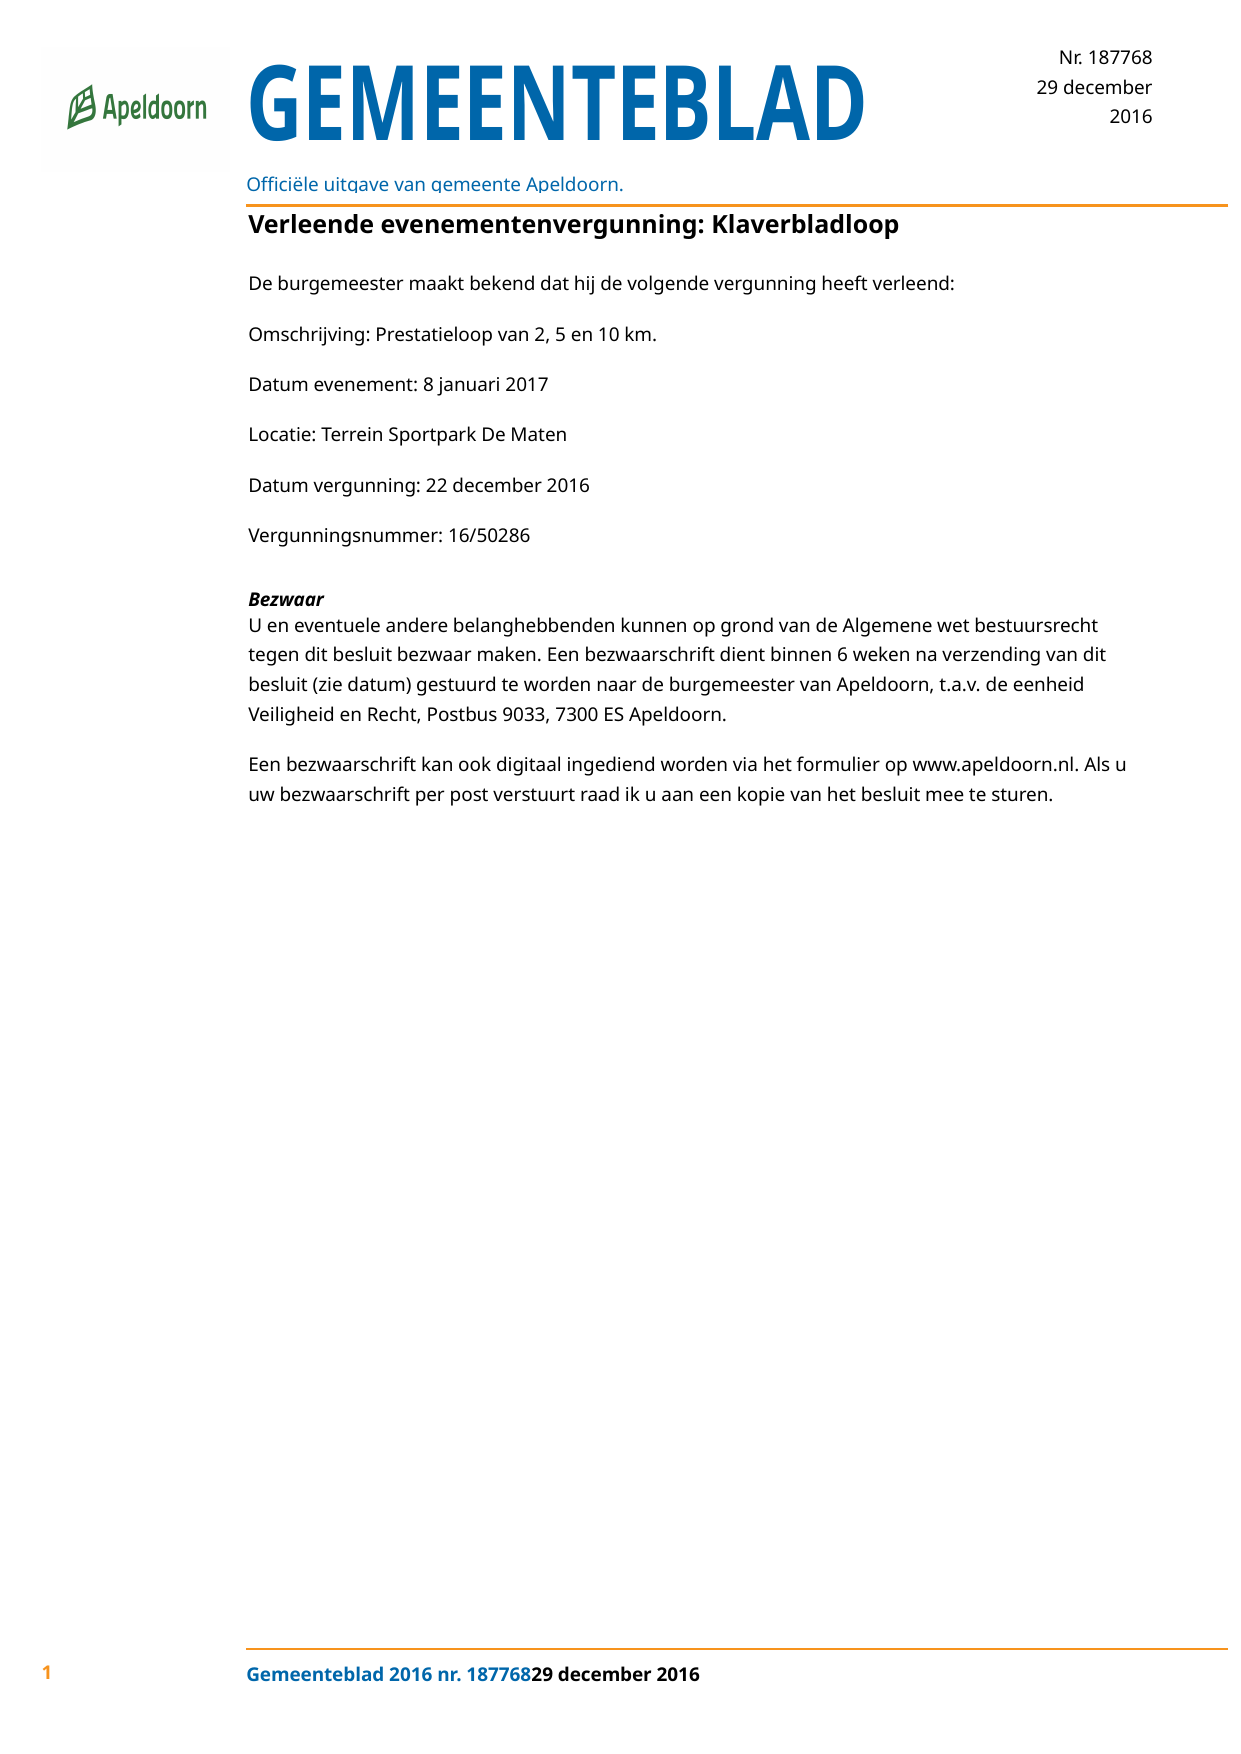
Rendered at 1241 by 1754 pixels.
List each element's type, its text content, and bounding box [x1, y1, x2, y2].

text De burgemeester maakt bekend dat hij de volgende vergunning heeft verleend: [248, 270, 1152, 296]
picture [41, 47, 231, 172]
text Locatie: Terrein Sportpark De Maten [248, 422, 1152, 447]
text Een bezwaarschrift kan ook digitaal ingediend worden via het formulier op www.apeldoorn.nl. Als u uw bezwaarschrift per post verstuurt raad ik u aan een kopie van het besluit mee te sturen. [248, 751, 1152, 807]
text Omschrijving: Prestatieloop van 2, 5 en 10 km. [248, 321, 1152, 346]
text Verleende evenementenvergunning: Klaverbladloop [248, 207, 1152, 241]
text Vergunningsnummer: 16/50286 [248, 522, 1152, 548]
text Datum vergunning: 22 december 2016 [248, 472, 1152, 498]
text U en eventuele andere belanghebbenden kunnen op grond van de Algemene wet bestuursrecht tegen dit besluit bezwaar maken. Een bezwaarschrift dient binnen 6 weken na verzending van dit besluit (zie datum) gestuurd te worden naar de burgemeester van Apeldoorn, t.a.v. de eenheid Veiligheid en Recht, Postbus 9033, 7300 ES Apeldoorn. [248, 612, 1152, 727]
text Bezwaar [248, 586, 1152, 612]
text Datum evenement: 8 januari 2017 [248, 371, 1152, 397]
